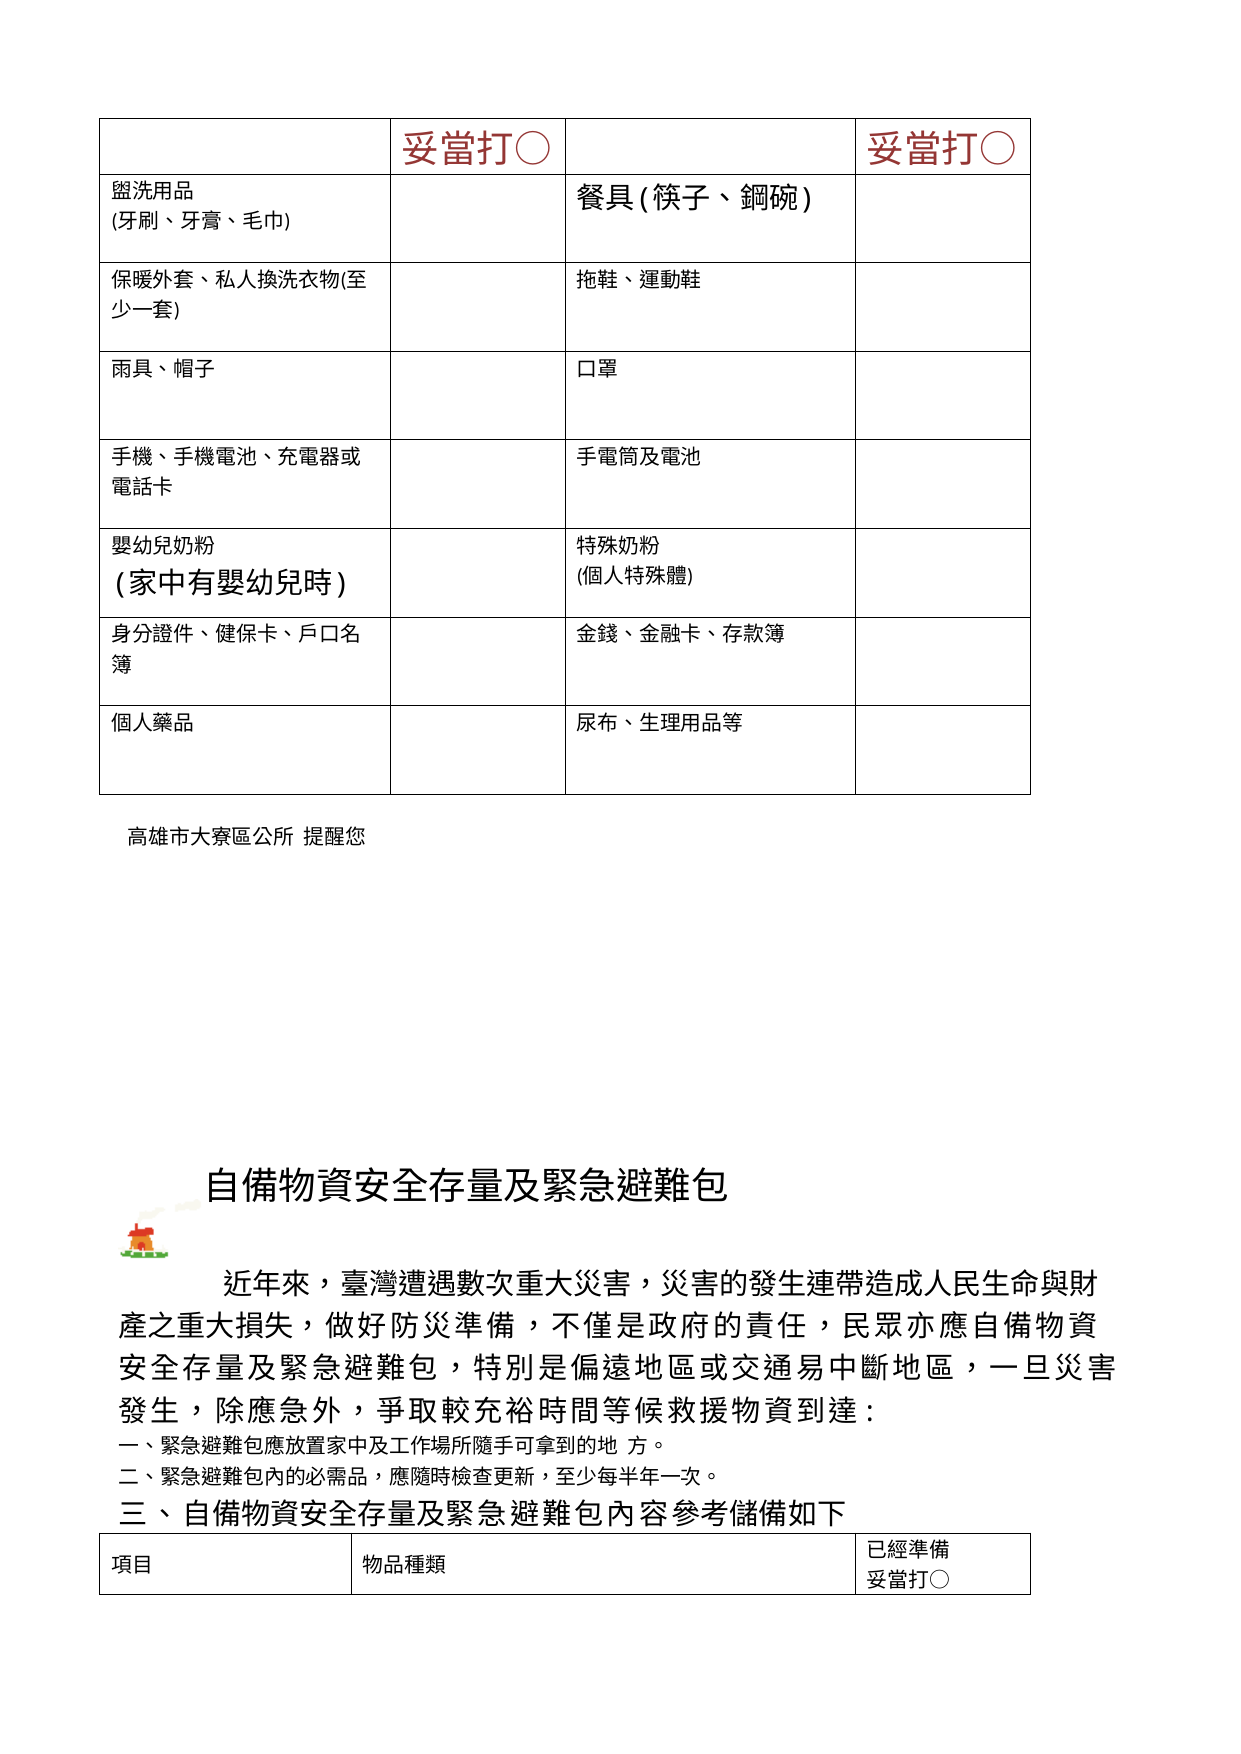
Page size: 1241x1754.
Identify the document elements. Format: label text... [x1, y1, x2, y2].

table_cell 個人藥品 [100, 706, 390, 794]
table_cell 手電筒及電池 [566, 440, 855, 528]
text 一、緊急避難包應放置家中及工作場所隨手可拿到的地 方。 [118, 1430, 1122, 1460]
text 高雄市大寮區公所 提醒您 [118, 820, 1122, 851]
table_cell [856, 440, 1030, 528]
table_cell 尿布、生理用品等 [566, 706, 855, 794]
table_cell [856, 352, 1030, 439]
table_header [566, 119, 855, 173]
table_cell [391, 618, 565, 705]
table_header 項目 [100, 1534, 351, 1594]
table_cell [856, 529, 1030, 617]
table_cell 嬰幼兒奶粉 (家中有嬰幼兒時) [100, 529, 390, 617]
table_cell [856, 175, 1030, 262]
table_cell 拖鞋、運動鞋 [566, 263, 855, 351]
table_cell 雨具、帽子 [100, 352, 390, 439]
table_cell 餐具(筷子、鋼碗) [566, 175, 855, 262]
text 二、緊急避難包內的必需品，應隨時檢查更新，至少每半年一次。 [118, 1460, 1122, 1490]
table_cell 特殊奶粉 (個人特殊體) [566, 529, 855, 617]
table_cell [856, 618, 1030, 705]
table_cell [391, 706, 565, 794]
table_header [100, 119, 390, 173]
table_cell [391, 352, 565, 439]
table_header 妥當打○ [856, 119, 1030, 173]
table_cell [391, 529, 565, 617]
table_header 物品種類 [352, 1534, 855, 1594]
text 自備物資安全存量及緊急避難包 [118, 1156, 1122, 1260]
table_cell [391, 175, 565, 262]
table_header 妥當打○ [391, 119, 565, 173]
table_cell 金錢、金融卡、存款簿 [566, 618, 855, 705]
text 近年來，臺灣遭遇數次重大災害，災害的發生連帶造成人民生命與財產之重大損失，做好防災準備，不僅是政府的責任，民眾亦應自備物資安全存量及緊急避難包，特別是偏遠地區或交通易中斷地區，一旦災害發生，除應急外，爭取較充裕時間等候救援物資到達: [118, 1260, 1122, 1430]
table_cell 盥洗用品 (牙刷、牙膏、毛巾) [100, 175, 390, 262]
table_cell [856, 263, 1030, 351]
table_cell [856, 706, 1030, 794]
table_cell 手機、手機電池、充電器或電話卡 [100, 440, 390, 528]
table_cell [391, 440, 565, 528]
picture [118, 1199, 204, 1261]
table_header 已經準備 妥當打○ [856, 1534, 1030, 1594]
table_cell 口罩 [566, 352, 855, 439]
table_cell [391, 263, 565, 351]
table_cell 身分證件、健保卡、戶口名簿 [100, 618, 390, 705]
text 三、自備物資安全存量及緊急避難包內容參考儲備如下 [118, 1490, 1122, 1532]
table_cell 保暖外套、私人換洗衣物(至少一套) [100, 263, 390, 351]
